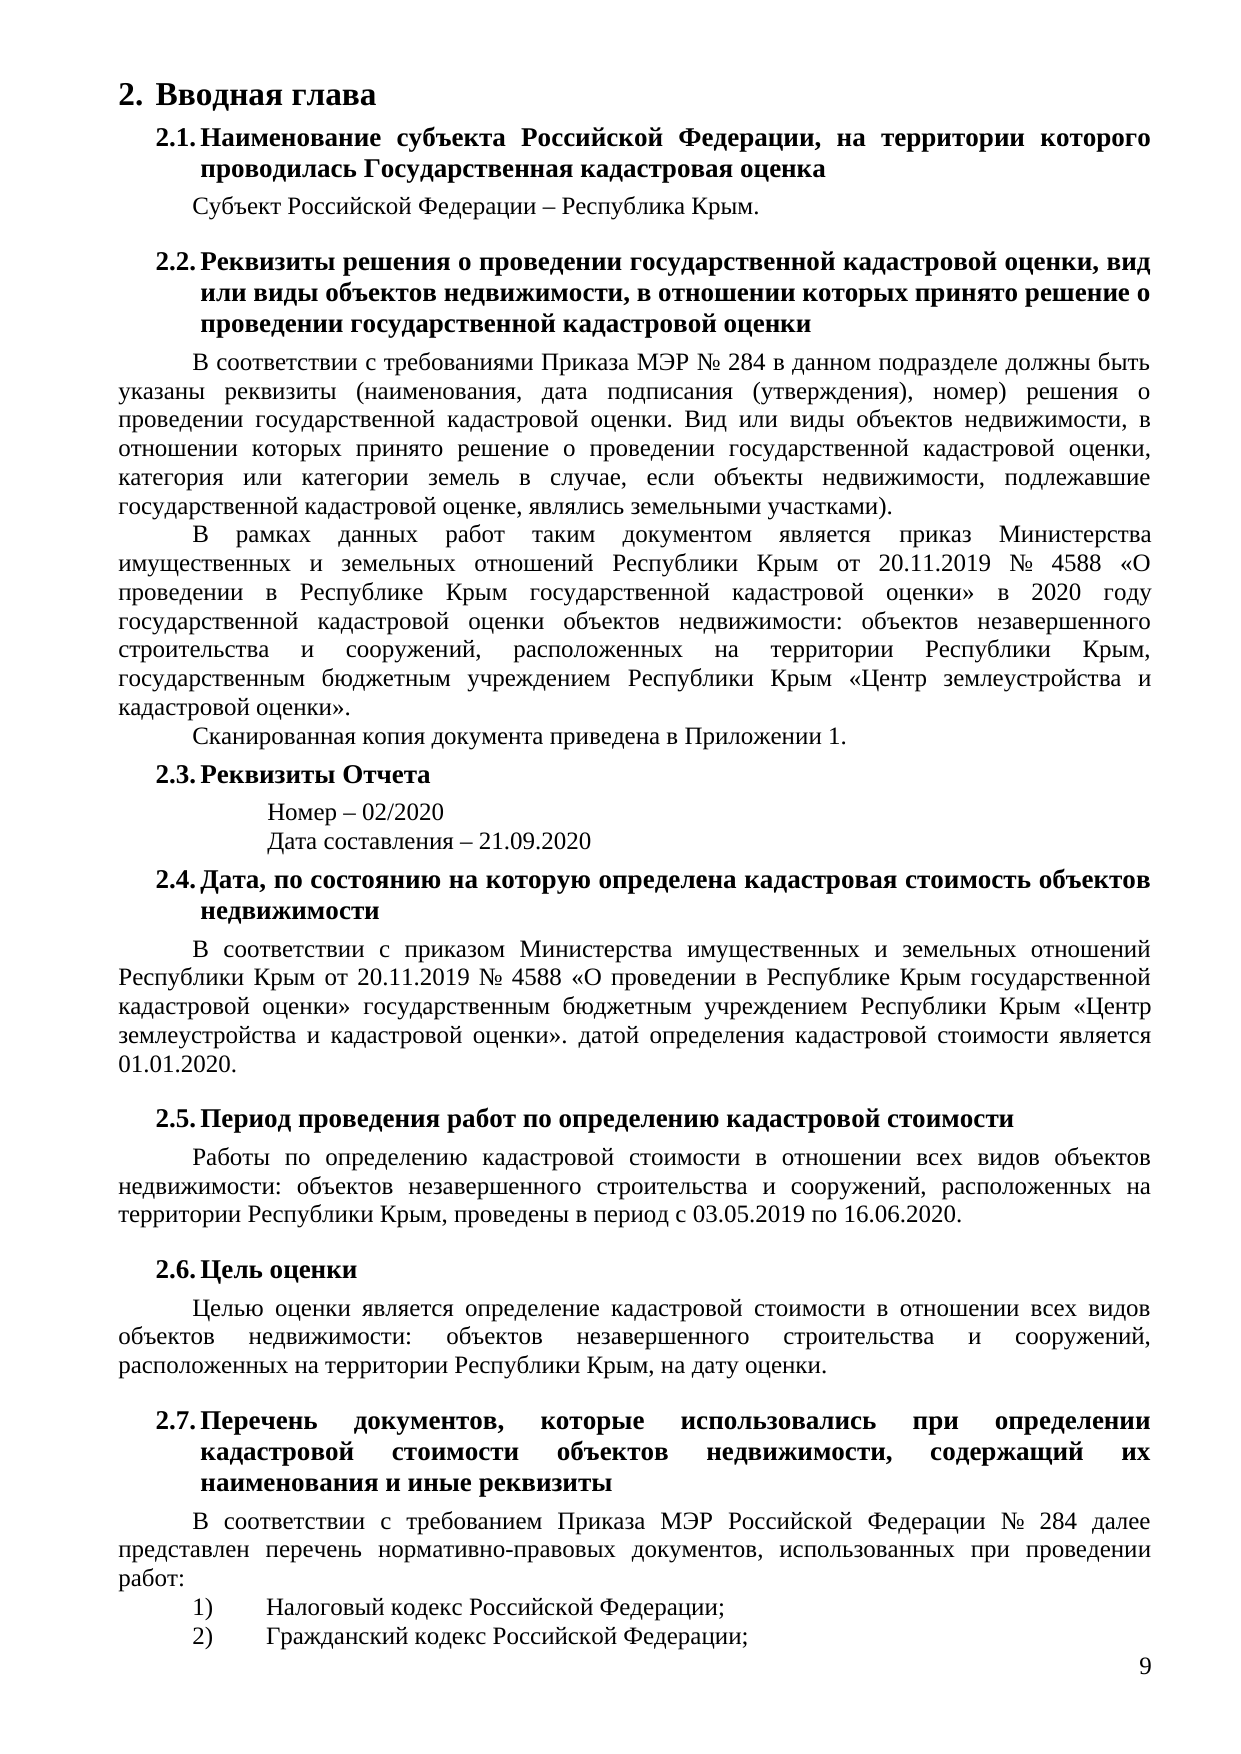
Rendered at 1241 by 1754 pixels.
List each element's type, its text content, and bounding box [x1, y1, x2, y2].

list Реквизиты решения о проведении государственной кадастровой оценки, вид или виды объектов недвижимости, в отношении которых принято решение о проведении государственной кадастровой оценки [155, 245, 1152, 339]
list Период проведения работ по определению кадастровой стоимости [155, 1102, 1152, 1134]
text В соответствии с требованием Приказа МЭР Российской Федерации № 284 далее представлен перечень нормативно-правовых документов, использованных при проведении работ: [118, 1506, 1152, 1592]
text Номер – 02/2020 [193, 797, 1152, 826]
text В рамках данных работ таким документом является приказ Министерства имущественных и земельных отношений Республики Крым от 20.11.2019 № 4588 «О проведении в Республике Крым государственной кадастровой оценки» в 2020 году государственной кадастровой оценки объектов недвижимости: объектов незавершенного строительства и сооружений, расположенных на территории Республики Крым, государственным бюджетным учреждением Республики Крым «Центр землеустройства и кадастровой оценки». [118, 519, 1152, 721]
list Наименование субъекта Российской Федерации, на территории которого проводилась Государственная кадастровая оценка [155, 121, 1152, 183]
text В соответствии с приказом Министерства имущественных и земельных отношений Республики Крым от 20.11.2019 № 4588 «О проведении в Республике Крым государственной кадастровой оценки» государственным бюджетным учреждением Республики Крым «Центр землеустройства и кадастровой оценки». датой определения кадастровой стоимости является 01.01.2020. [118, 934, 1152, 1077]
text Субъект Российской Федерации – Республика Крым. [118, 191, 1152, 220]
text Целью оценки является определение кадастровой стоимости в отношении всех видов объектов недвижимости: объектов незавершенного строительства и сооружений, расположенных на территории Республики Крым, на дату оценки. [118, 1293, 1152, 1379]
list Реквизиты Отчета [155, 758, 1152, 789]
text Дата составления – 21.09.2020 [193, 826, 1152, 855]
list Налоговый кодекс Российской Федерации; [118, 1592, 1152, 1621]
text В соответствии с требованиями Приказа МЭР № 284 в данном подразделе должны быть указаны реквизиты (наименования, дата подписания (утверждения), номер) решения о проведении государственной кадастровой оценки. Вид или виды объектов недвижимости, в отношении которых принято решение о проведении государственной кадастровой оценки, категория или категории земель в случае, если объекты недвижимости, подлежавшие государственной кадастровой оценке, являлись земельными участками). [118, 347, 1152, 519]
text Сканированная копия документа приведена в Приложении 1. [118, 721, 1152, 749]
list Вводная глава [118, 74, 1152, 112]
list Перечень документов, которые использовались при определении кадастровой стоимости объектов недвижимости, содержащий их наименования и иные реквизиты [155, 1404, 1152, 1497]
list Цель оценки [155, 1253, 1152, 1284]
list Дата, по состоянию на которую определена кадастровая стоимость объектов недвижимости [155, 863, 1152, 925]
list Гражданский кодекс Российской Федерации; [118, 1621, 1152, 1649]
text Работы по определению кадастровой стоимости в отношении всех видов объектов недвижимости: объектов незавершенного строительства и сооружений, расположенных на территории Республики Крым, проведены в период с 03.05.2019 по 16.06.2020. [118, 1142, 1152, 1228]
